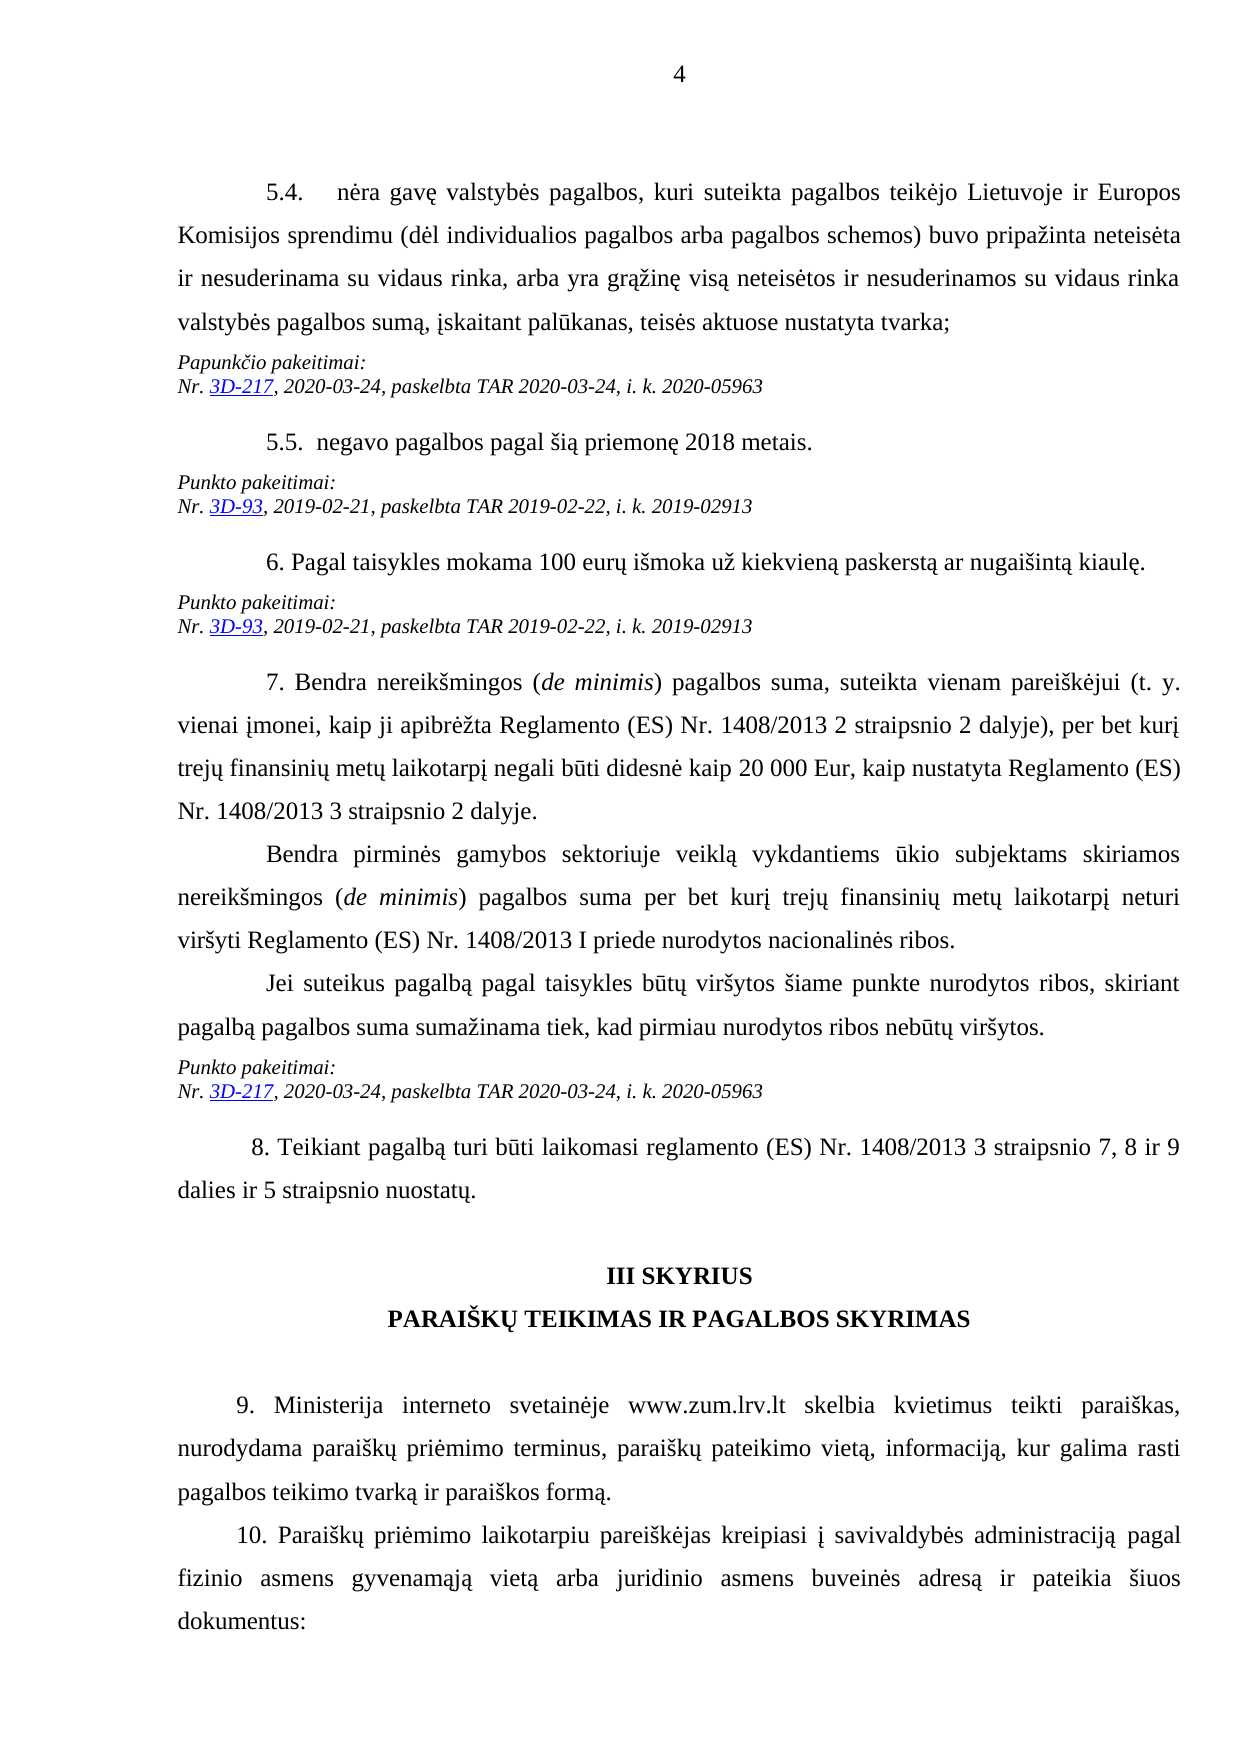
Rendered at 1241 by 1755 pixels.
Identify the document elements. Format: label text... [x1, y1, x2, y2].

text Nr. 3D-217, 2020-03-24, paskelbta TAR 2020-03-24, i. k. 2020-05963 [177, 1079, 1181, 1103]
text 7. Bendra nereikšmingos (de minimis) pagalbos suma, suteikta vienam pareiškėjui (t. y. vienai įmonei, kaip ji apibrėžta Reglamento (ES) Nr. 1408/2013 2 straipsnio 2 dalyje), per bet kurį trejų finansinių metų laikotarpį negali būti didesnė kaip 20 000 Eur, kaip nustatyta Reglamento (ES) Nr. 1408/2013 3 straipsnio 2 dalyje. [177, 667, 1181, 825]
text Punkto pakeitimai: [177, 590, 1181, 614]
text 10. Paraiškų priėmimo laikotarpiu pareiškėjas kreipiasi į savivaldybės administraciją pagal fizinio asmens gyvenamąją vietą arba juridinio asmens buveinės adresą ir pateikia šiuos dokumentus: [177, 1520, 1181, 1635]
text 8. Teikiant pagalbą turi būti laikomasi reglamento (ES) Nr. 1408/2013 3 straipsnio 7, 8 ir 9 dalies ir 5 straipsnio nuostatų. [177, 1132, 1181, 1203]
text Punkto pakeitimai: [177, 470, 1181, 494]
text 9. Ministerija interneto svetainėje www.zum.lrv.lt skelbia kvietimus teikti paraiškas, nurodydama paraiškų priėmimo terminus, paraiškų pateikimo vietą, informaciją, kur galima rasti pagalbos teikimo tvarką ir paraiškos formą. [177, 1390, 1181, 1505]
text Punkto pakeitimai: [177, 1055, 1181, 1079]
text 5.4. nėra gavę valstybės pagalbos, kuri suteikta pagalbos teikėjo Lietuvoje ir Europos Komisijos sprendimu (dėl individualios pagalbos arba pagalbos schemos) buvo pripažinta neteisėta ir nesuderinama su vidaus rinka, arba yra grąžinę visą neteisėtos ir nesuderinamos su vidaus rinka valstybės pagalbos sumą, įskaitant palūkanas, teisės aktuose nustatyta tvarka; [177, 177, 1181, 335]
text 5.5. negavo pagalbos pagal šią priemonę 2018 metais. [177, 427, 1181, 455]
text Papunkčio pakeitimai: [177, 350, 1181, 374]
text Bendra pirminės gamybos sektoriuje veiklą vykdantiems ūkio subjektams skiriamos nereikšmingos (de minimis) pagalbos suma per bet kurį trejų finansinių metų laikotarpį neturi viršyti Reglamento (ES) Nr. 1408/2013 I priede nurodytos nacionalinės ribos. [177, 839, 1181, 954]
text 6. Pagal taisykles mokama 100 eurų išmoka už kiekvieną paskerstą ar nugaišintą kiaulę. [177, 547, 1181, 575]
text Nr. 3D-93, 2019-02-21, paskelbta TAR 2019-02-22, i. k. 2019-02913 [177, 494, 1181, 518]
text III SKYRIUS [177, 1261, 1181, 1290]
text Nr. 3D-217, 2020-03-24, paskelbta TAR 2020-03-24, i. k. 2020-05963 [177, 374, 1181, 398]
text Jei suteikus pagalbą pagal taisykles būtų viršytos šiame punkte nurodytos ribos, skiriant pagalbą pagalbos suma sumažinama tiek, kad pirmiau nurodytos ribos nebūtų viršytos. [177, 968, 1181, 1040]
text PARAIŠKŲ TEIKIMAS IR PAGALBOS SKYRIMAS [177, 1304, 1181, 1333]
text Nr. 3D-93, 2019-02-21, paskelbta TAR 2019-02-22, i. k. 2019-02913 [177, 614, 1181, 638]
